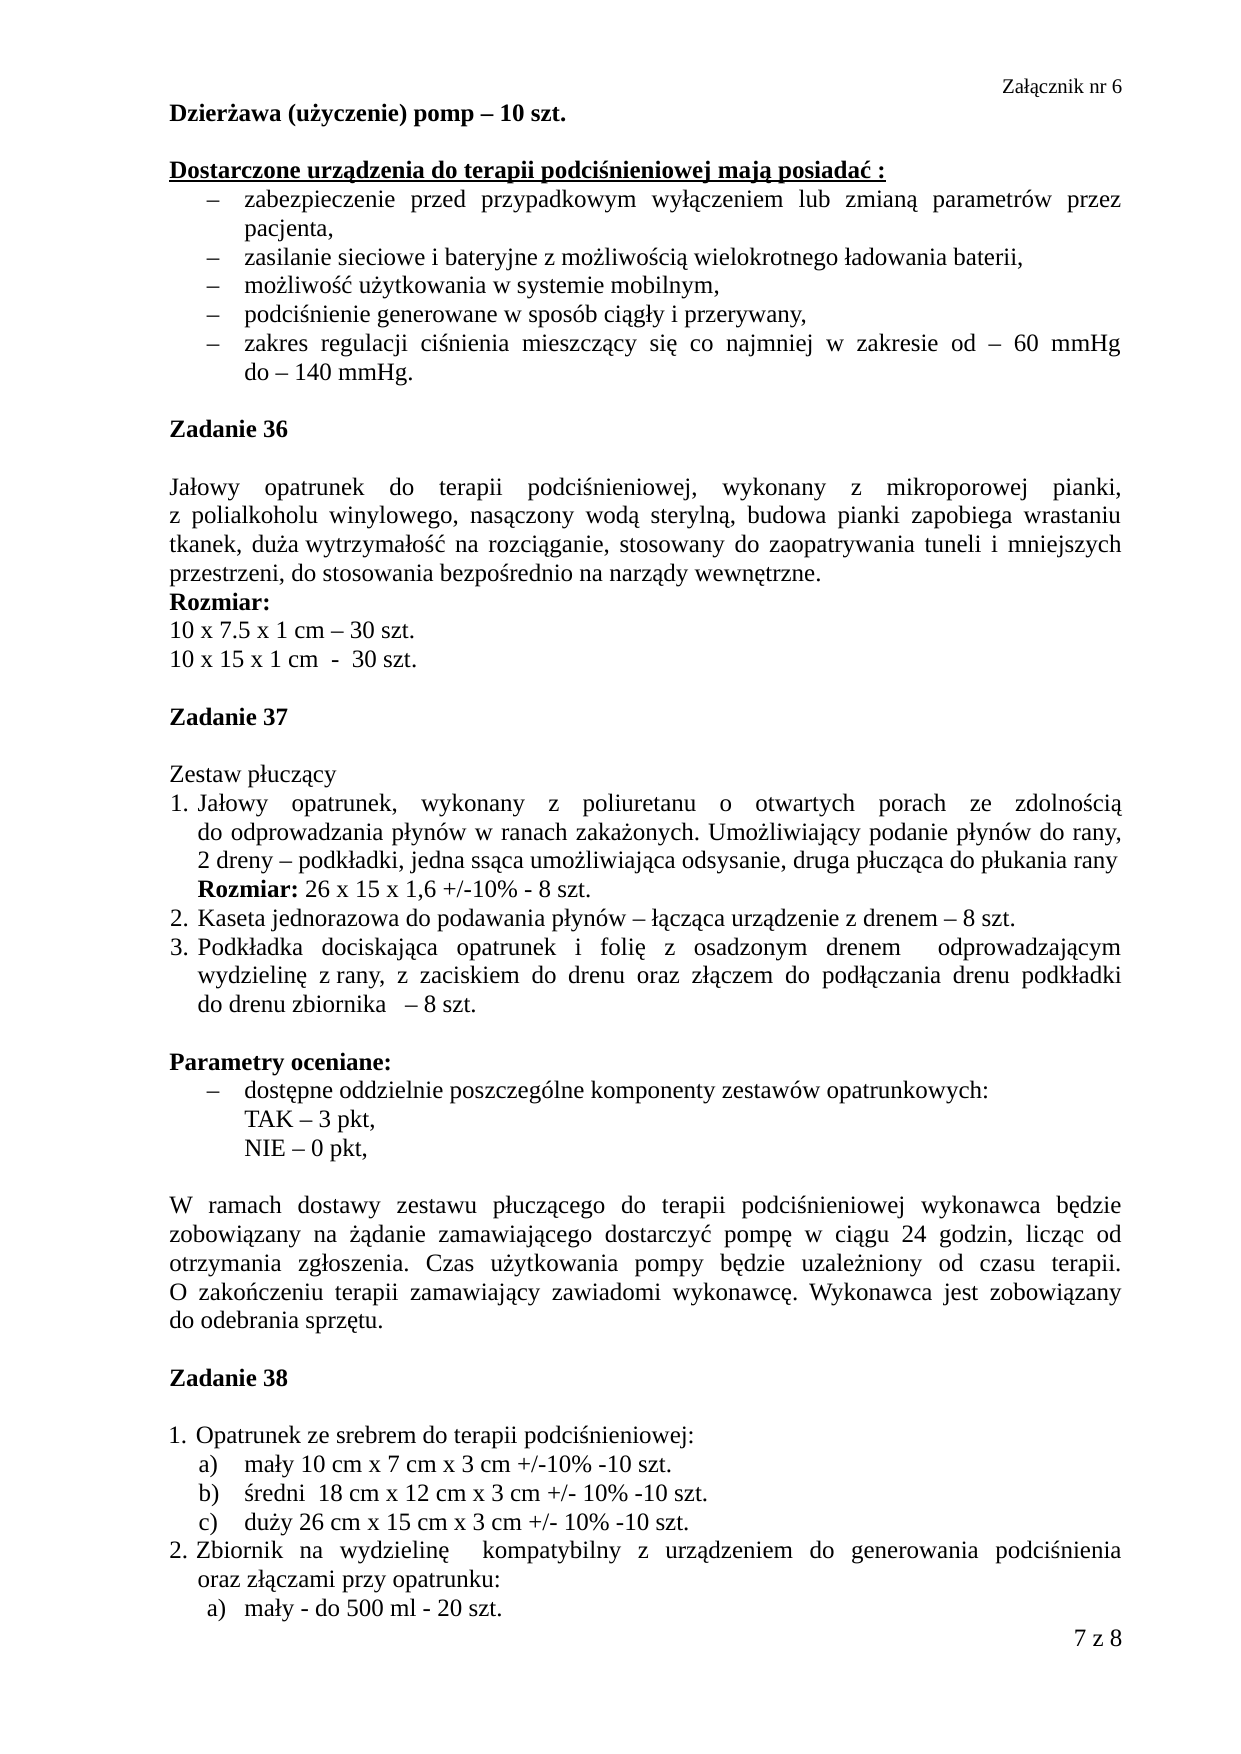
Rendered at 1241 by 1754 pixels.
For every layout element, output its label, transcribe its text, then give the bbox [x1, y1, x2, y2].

list mały 10 cm x 7 cm x 3 cm +/-10% -10 szt. [198, 1449, 1122, 1478]
text Rozmiar: [169, 587, 1122, 615]
text W ramach dostawy zestawu płuczącego do terapii podciśnieniowej wykonawca będzie zobowiązany na żądanie zamawiającego dostarczyć pompę w ciągu 24 godzin, licząc od otrzymania zgłoszenia. Czas użytkowania pompy będzie uzależniony od czasu terapii. O zakończeniu terapii zamawiający zawiadomi wykonawcę. Wykonawca jest zobowiązany do odebrania sprzętu. [169, 1190, 1122, 1334]
text Parametry oceniane: [169, 1047, 1122, 1075]
text 10 x 7.5 x 1 cm – 30 szt. [169, 615, 1122, 644]
list TAK – 3 pkt, [207, 1104, 1122, 1133]
text Dzierżawa (użyczenie) pomp – 10 szt. [169, 98, 1122, 127]
list mały - do 500 ml - 20 szt. [207, 1593, 1122, 1622]
text Zadanie 36 [169, 414, 1122, 443]
list Opatrunek ze srebrem do terapii podciśnieniowej: [168, 1420, 1122, 1449]
text Dostarczone urządzenia do terapii podciśnieniowej mają posiadać : [169, 155, 1122, 184]
list NIE – 0 pkt, [207, 1133, 1122, 1162]
text Zadanie 37 [169, 702, 1122, 730]
list zasilanie sieciowe i bateryjne z możliwością wielokrotnego ładowania baterii, [207, 242, 1122, 270]
text Jałowy opatrunek do terapii podciśnieniowej, wykonany z mikroporowej pianki, z polialkoholu winylowego, nasączony wodą sterylną, budowa pianki zapobiega wrastaniu tkanek, duża wytrzymałość na rozciąganie, stosowany do zaopatrywania tuneli i mniejszych przestrzeni, do stosowania bezpośrednio na narządy wewnętrzne. [169, 472, 1122, 587]
text 10 x 15 x 1 cm - 30 szt. [169, 644, 1122, 673]
list możliwość użytkowania w systemie mobilnym, [207, 270, 1122, 299]
list Kaseta jednorazowa do podawania płynów – łącząca urządzenie z drenem – 8 szt. [170, 903, 1122, 932]
list Zbiornik na wydzielinę kompatybilny z urządzeniem do generowania podciśnienia oraz złączami przy opatrunku: [169, 1535, 1122, 1593]
list Podkładka dociskająca opatrunek i folię z osadzonym drenem odprowadzającym wydzielinę z rany, z zaciskiem do drenu oraz złączem do podłączania drenu podkładki do drenu zbiornika – 8 szt. [170, 932, 1122, 1018]
text Zestaw płuczący [169, 759, 1122, 788]
list średni 18 cm x 12 cm x 3 cm +/- 10% -10 szt. [198, 1478, 1122, 1507]
list Jałowy opatrunek, wykonany z poliuretanu o otwartych porach ze zdolnością do odprowadzania płynów w ranach zakażonych. Umożliwiający podanie płynów do rany, 2 dreny – podkładki, jedna ssąca umożliwiająca odsysanie, druga płucząca do płukania rany [170, 788, 1122, 874]
list podciśnienie generowane w sposób ciągły i przerywany, [207, 299, 1122, 328]
list dostępne oddzielnie poszczególne komponenty zestawów opatrunkowych: [207, 1075, 1122, 1104]
list zakres regulacji ciśnienia mieszczący się co najmniej w zakresie od – 60 mmHg do – 140 mmHg. [207, 328, 1122, 385]
list duży 26 cm x 15 cm x 3 cm +/- 10% -10 szt. [198, 1507, 1122, 1535]
list zabezpieczenie przed przypadkowym wyłączeniem lub zmianą parametrów przez pacjenta, [207, 184, 1122, 242]
text Zadanie 38 [169, 1363, 1122, 1392]
list Rozmiar: 26 x 15 x 1,6 +/-10% - 8 szt. [170, 874, 1122, 903]
